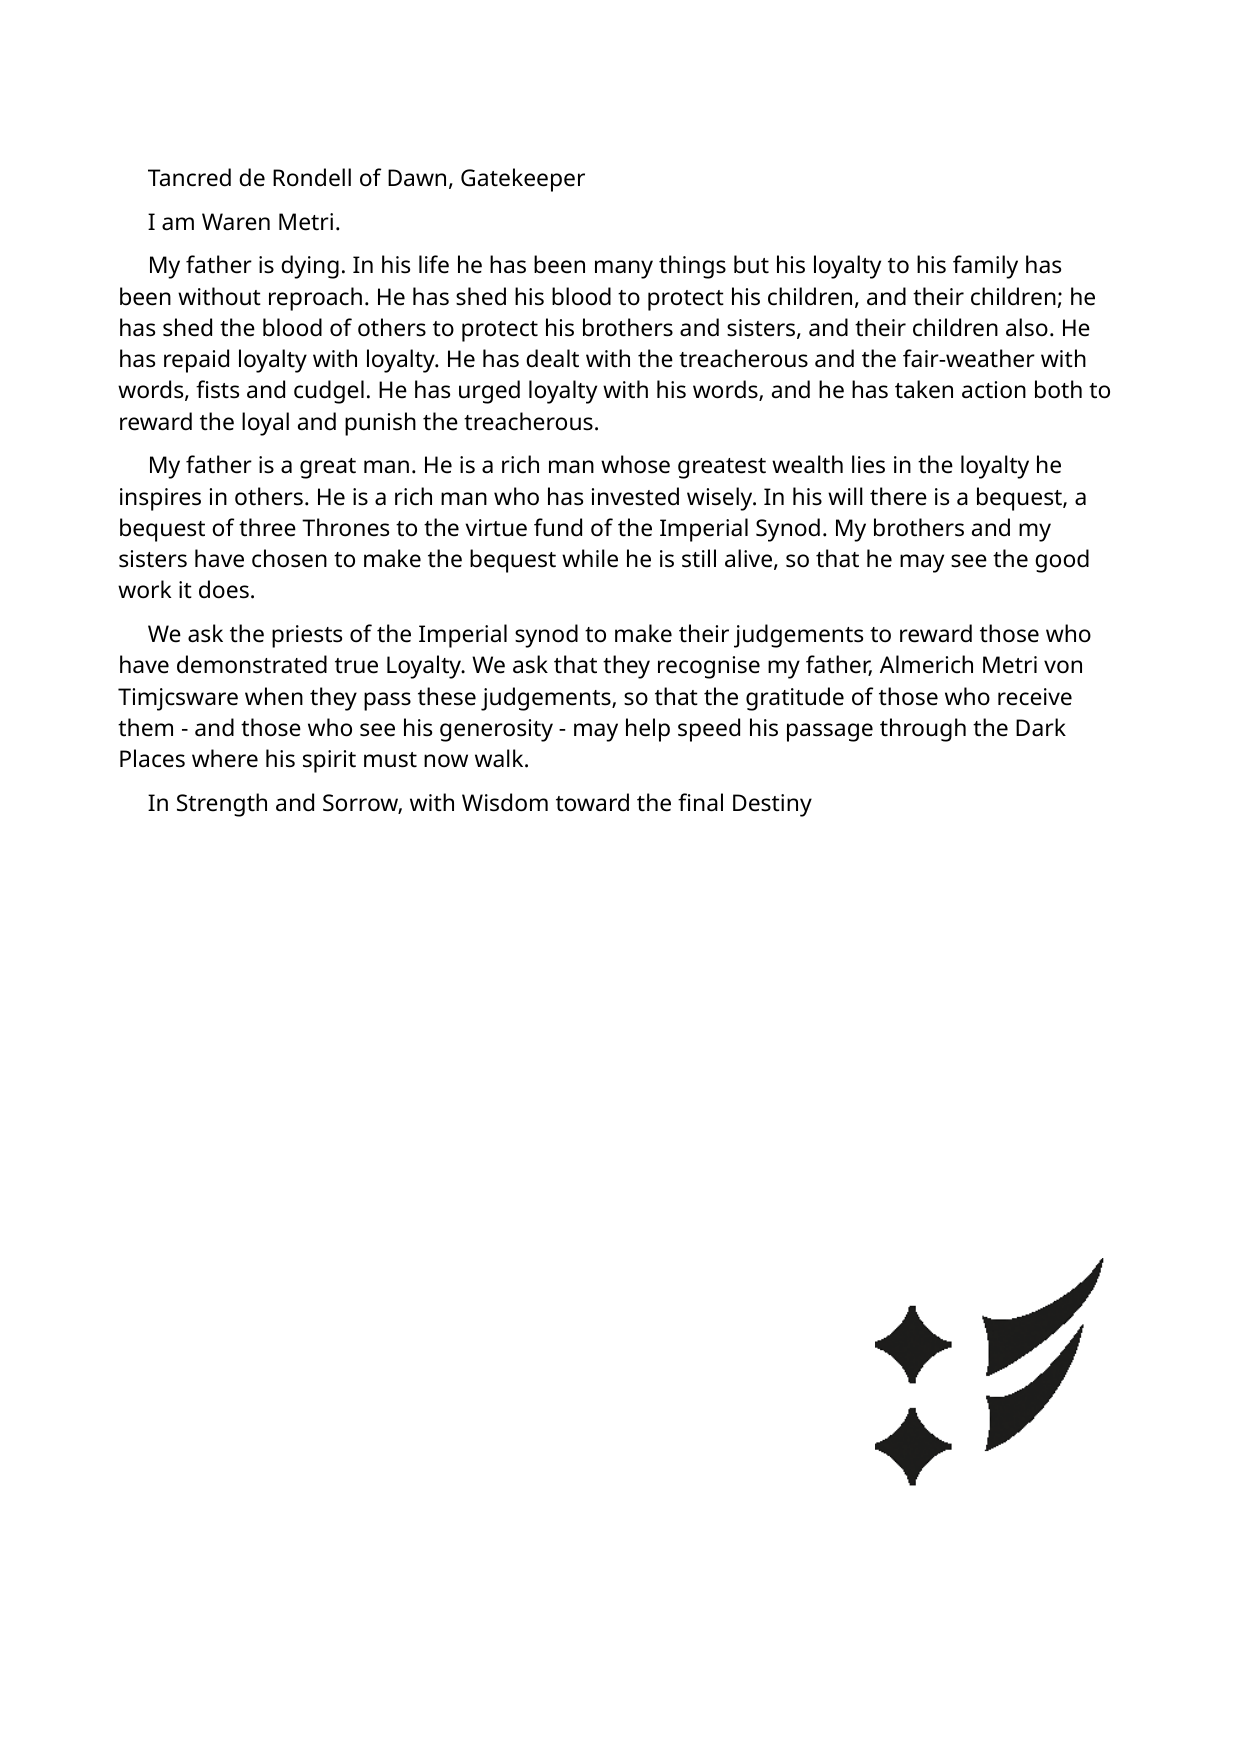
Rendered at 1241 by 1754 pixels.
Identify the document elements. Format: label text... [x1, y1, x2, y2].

text We ask the priests of the Imperial synod to make their judgements to reward those who have demonstrated true Loyalty. We ask that they recognise my father, Almerich Metri von Timjcsware when they pass these judgements, so that the gratitude of those who receive them - and those who see his generosity - may help speed his passage through the Dark Places where his spirit must now walk. [118, 618, 1122, 774]
text My father is dying. In his life he has been many things but his loyalty to his family has been without reproach. He has shed his blood to protect his children, and their children; he has shed the blood of others to protect his brothers and sisters, and their children also. He has repaid loyalty with loyalty. He has dealt with the treacherous and the fair-weather with words, fists and cudgel. He has urged loyalty with his words, and he has taken action both to reward the loyal and punish the treacherous. [118, 249, 1122, 437]
text I am Waren Metri. [118, 206, 1122, 237]
picture [875, 1258, 1112, 1488]
text In Strength and Sorrow, with Wisdom toward the final Destiny [118, 787, 1122, 818]
text My father is a great man. He is a rich man whose greatest wealth lies in the loyalty he inspires in others. He is a rich man who has invested wisely. In his will there is a bequest, a bequest of three Thrones to the virtue fund of the Imperial Synod. My brothers and my sisters have chosen to make the bequest while he is still alive, so that he may see the good work it does. [118, 449, 1122, 606]
text Tancred de Rondell of Dawn, Gatekeeper [118, 162, 1122, 193]
